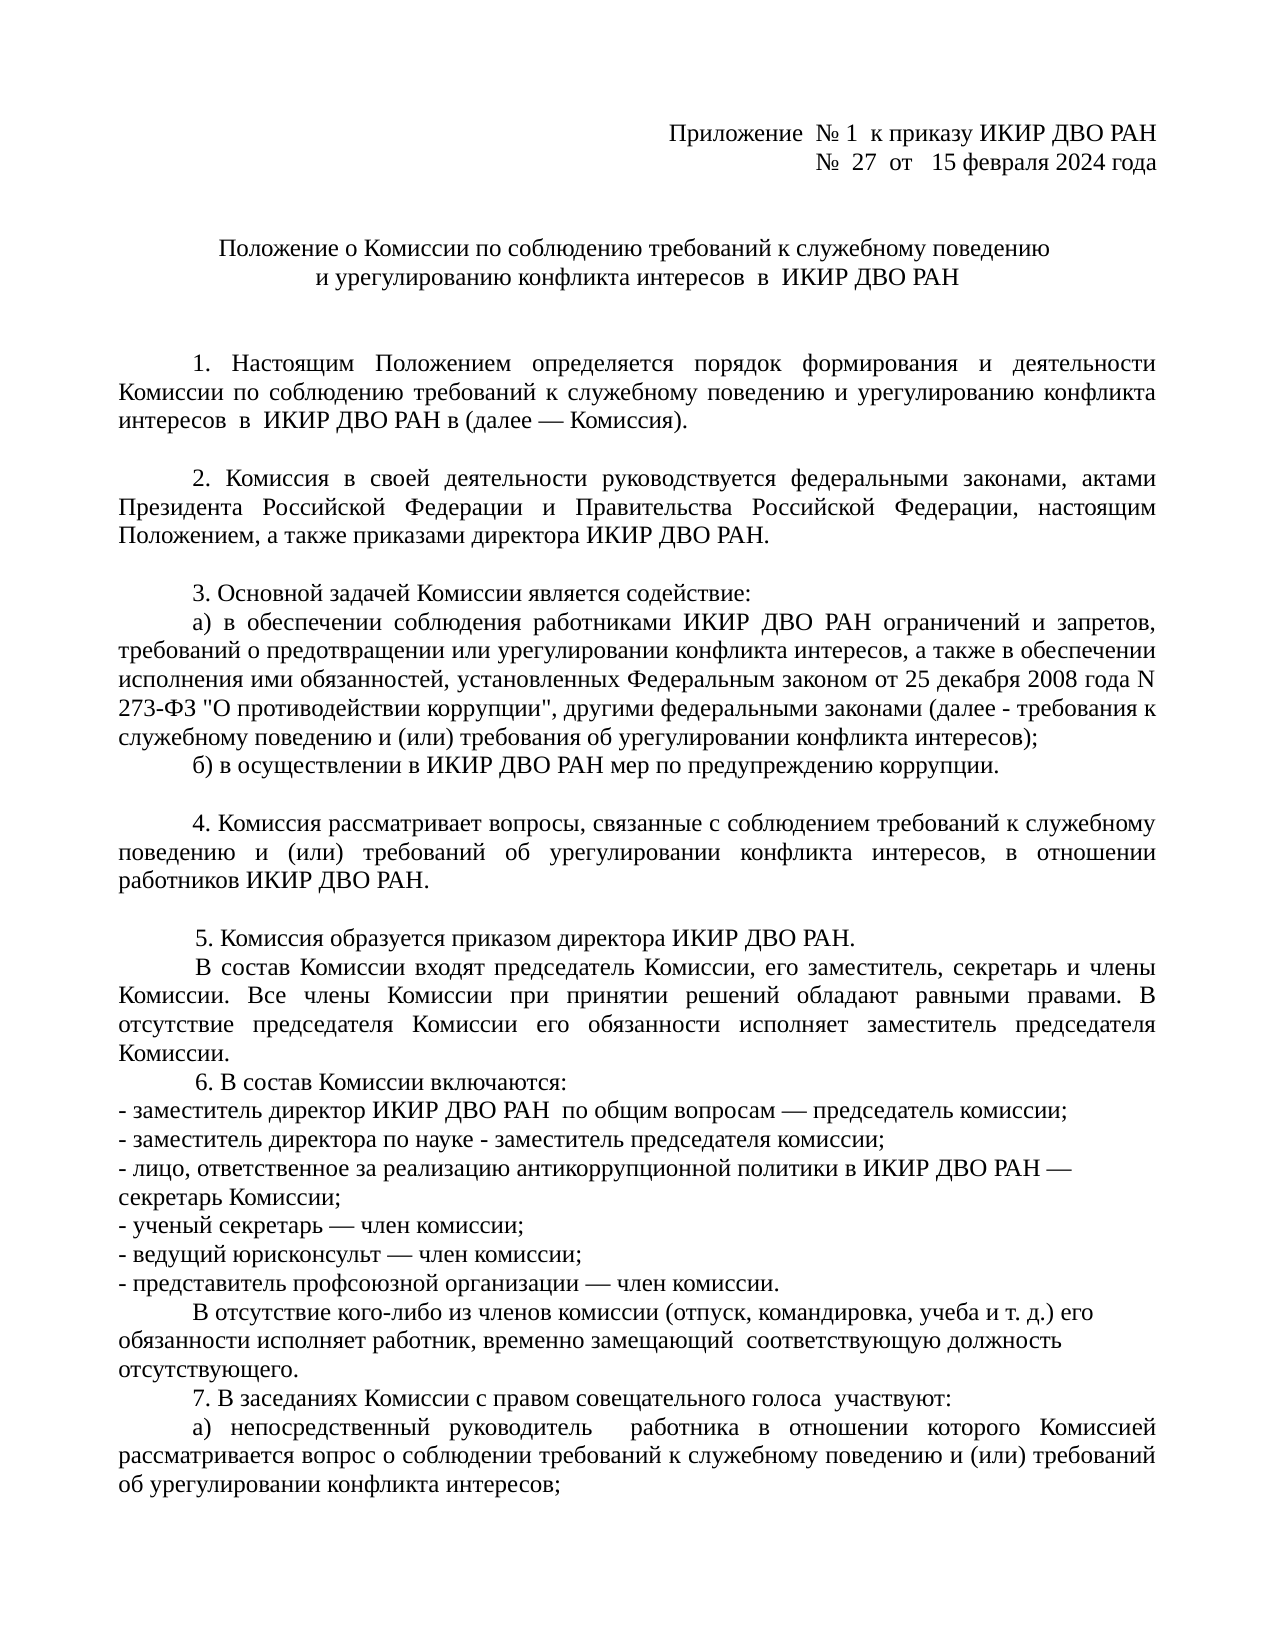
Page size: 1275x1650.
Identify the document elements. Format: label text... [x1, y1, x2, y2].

text б) в осуществлении в ИКИР ДВО РАН мер по предупреждению коррупции. [118, 751, 1157, 779]
text и урегулированию конфликта интересов в ИКИР ДВО РАН [118, 262, 1157, 291]
text - ученый секретарь — член комиссии; [118, 1211, 1157, 1239]
text В состав Комиссии входят председатель Комиссии, его заместитель, секретарь и члены Комиссии. Все члены Комиссии при принятии решений обладают равными правами. В отсутствие председателя Комиссии его обязанности исполняет заместитель председателя Комиссии. [118, 952, 1157, 1067]
text 6. В состав Комиссии включаются: [118, 1067, 1157, 1096]
text а) непосредственный руководитель работника в отношении которого Комиссией рассматривается вопрос о соблюдении требований к служебному поведению и (или) требований об урегулировании конфликта интересов; [118, 1412, 1157, 1498]
text В отсутствие кого-либо из членов комиссии (отпуск, командировка, учеба и т. д.) его обязанности исполняет работник, временно замещающий соответствующую должность отсутствующего. [118, 1297, 1157, 1383]
text - представитель профсоюзной организации — член комиссии. [118, 1268, 1157, 1297]
text - заместитель директора по науке - заместитель председателя комиссии; [118, 1124, 1157, 1153]
text 4. Комиссия рассматривает вопросы, связанные с соблюдением требований к служебному поведению и (или) требований об урегулировании конфликта интересов, в отношении работников ИКИР ДВО РАН. [118, 808, 1157, 894]
text 7. В заседаниях Комиссии с правом совещательного голоса участвуют: [118, 1383, 1157, 1412]
text 1. Настоящим Положением определяется порядок формирования и деятельности Комиссии по соблюдению требований к служебному поведению и урегулированию конфликта интересов в ИКИР ДВО РАН в (далее — Комиссия). [118, 348, 1157, 434]
text - лицо, ответственное за реализацию антикоррупционной политики в ИКИР ДВО РАН — секретарь Комиссии; [118, 1153, 1157, 1211]
text 2. Комиссия в своей деятельности руководствуется федеральными законами, актами Президента Российской Федерации и Правительства Российской Федерации, настоящим Положением, а также приказами директора ИКИР ДВО РАН. [118, 463, 1157, 549]
text 3. Основной задачей Комиссии является содействие: [118, 578, 1157, 607]
text - заместитель директор ИКИР ДВО РАН по общим вопросам — председатель комиссии; [118, 1096, 1157, 1124]
text 5. Комиссия образуется приказом директора ИКИР ДВО РАН. [118, 923, 1157, 952]
text Положение о Комиссии по соблюдению требований к служебному поведению [118, 233, 1157, 262]
text Приложение № 1 к приказу ИКИР ДВО РАН [118, 118, 1157, 147]
text № 27 от 15 февраля 2024 года [118, 147, 1157, 176]
text а) в обеспечении соблюдения работниками ИКИР ДВО РАН ограничений и запретов, требований о предотвращении или урегулировании конфликта интересов, а также в обеспечении исполнения ими обязанностей, установленных Федеральным законом от 25 декабря 2008 года N 273-ФЗ "О противодействии коррупции", другими федеральными законами (далее - требования к служебному поведению и (или) требования об урегулировании конфликта интересов); [118, 607, 1157, 751]
text - ведущий юрисконсульт — член комиссии; [118, 1239, 1157, 1268]
